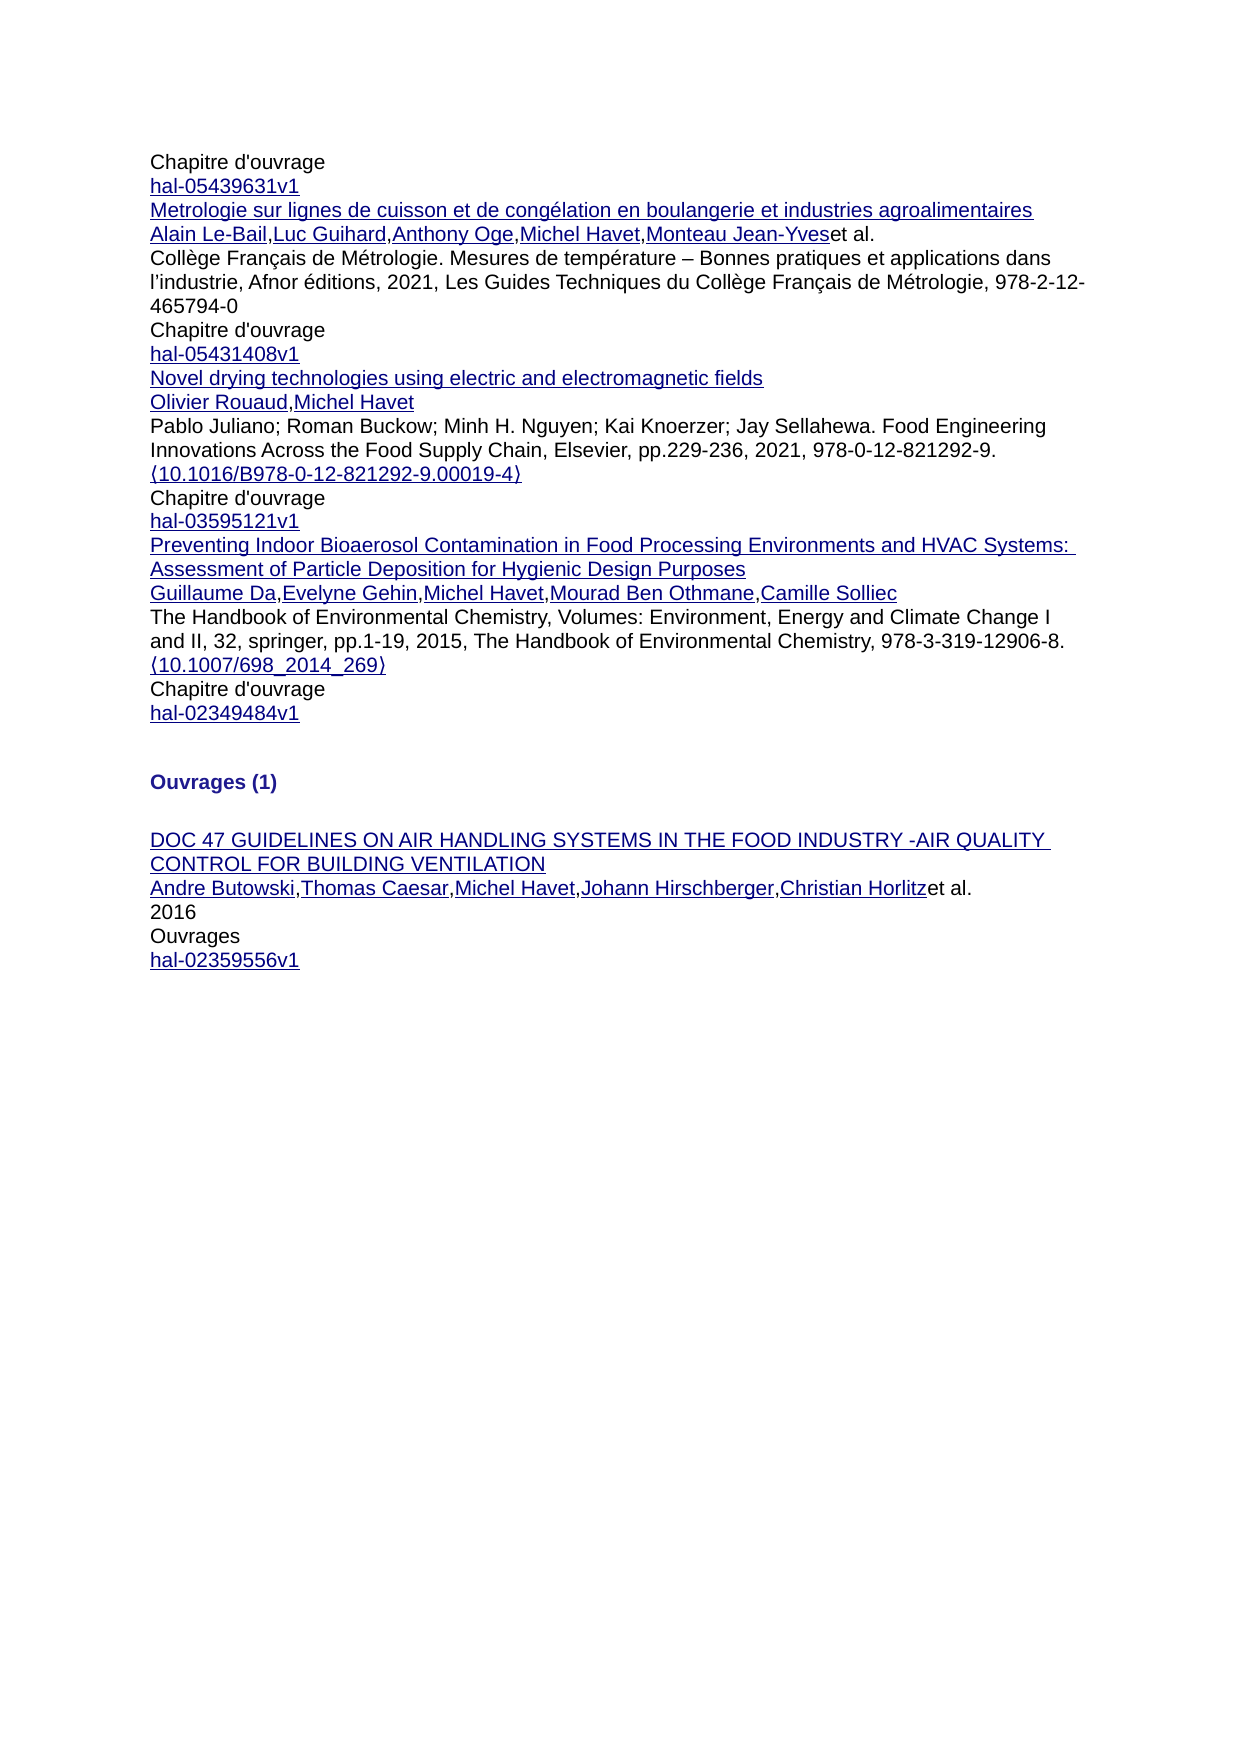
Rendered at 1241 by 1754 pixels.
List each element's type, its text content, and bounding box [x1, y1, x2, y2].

table_cell Novel drying technologies using electric and electromagnetic fields Olivier Rouaud,Michel Havet Pablo Juliano; Roman Buckow; Minh H. Nguyen; Kai Knoerzer; Jay Sellahewa. Food Engineering Innovations Across the Food Supply Chain, Elsevier, pp.229-236, 2021, 978-0-12-821292-9. ⟨10.1016/B978-0-12-821292-9.00019-4⟩ Chapitre d'ouvrage hal-03595121v1 [150, 366, 1090, 533]
subtitle Ouvrages (1) [150, 770, 1090, 794]
table_header DOC 47 GUIDELINES ON AIR HANDLING SYSTEMS IN THE FOOD INDUSTRY -AIR QUALITY CONTROL FOR BUILDING VENTILATION Andre Butowski,Thomas Caesar,Michel Havet,Johann Hirschberger,Christian Horlitzet al. 2016 Ouvrages hal-02359556v1 [150, 828, 1090, 972]
table_cell Metrologie sur lignes de cuisson et de congélation en boulangerie et industries agroalimentaires Alain Le-Bail,Luc Guihard,Anthony Oge,Michel Havet,Monteau Jean-Yveset al. Collège Français de Métrologie. Mesures de température – Bonnes pratiques et applications dans l’industrie, Afnor éditions, 2021, Les Guides Techniques du Collège Français de Métrologie, 978-2-12-465794-0 Chapitre d'ouvrage hal-05431408v1 [150, 198, 1090, 366]
table_header Chapitre d'ouvrage hal-05439631v1 [150, 150, 1090, 198]
table_cell Preventing Indoor Bioaerosol Contamination in Food Processing Environments and HVAC Systems: Assessment of Particle Deposition for Hygienic Design Purposes Guillaume Da,Evelyne Gehin,Michel Havet,Mourad Ben Othmane,Camille Solliec The Handbook of Environmental Chemistry, Volumes: Environment, Energy and Climate Change I and II, 32, springer, pp.1-19, 2015, The Handbook of Environmental Chemistry, 978-3-319-12906-8. ⟨10.1007/698_2014_269⟩ Chapitre d'ouvrage hal-02349484v1 [150, 533, 1090, 725]
